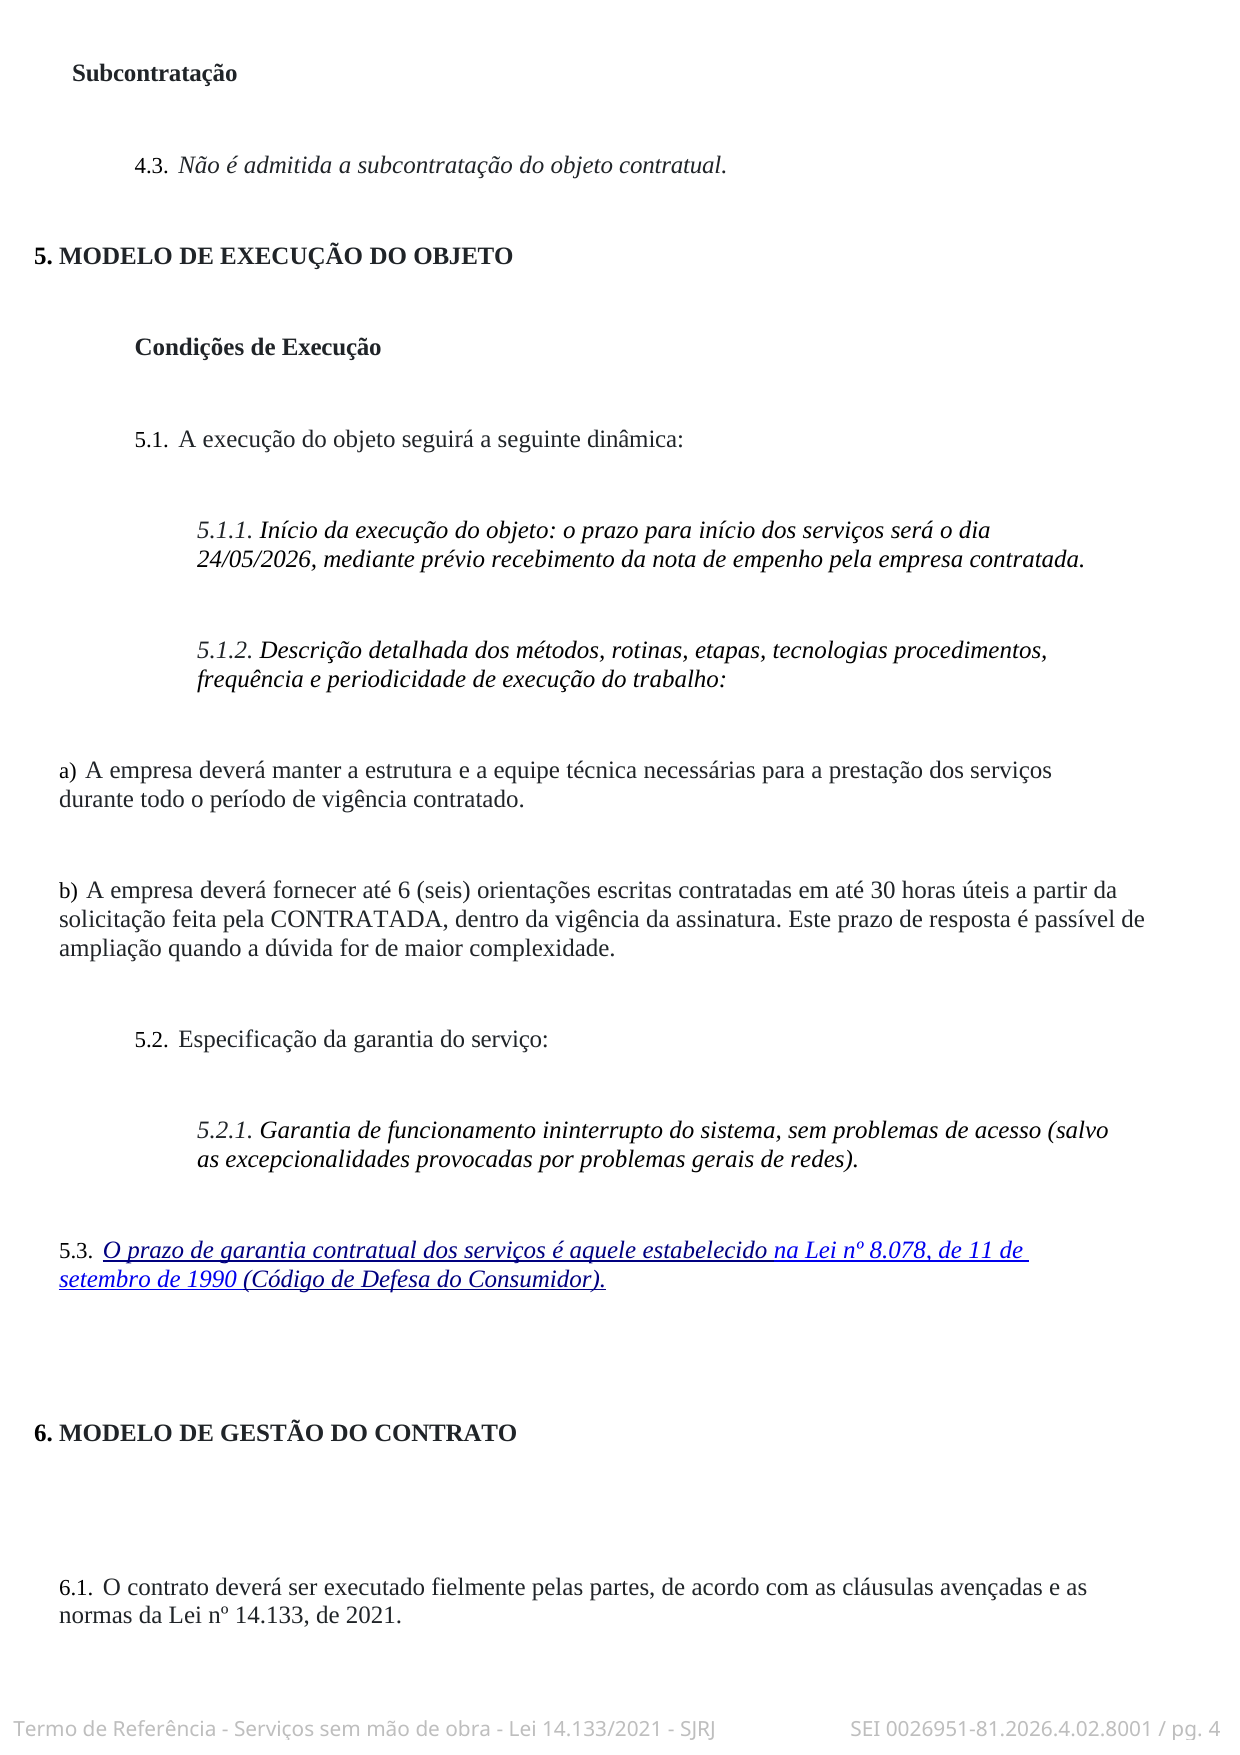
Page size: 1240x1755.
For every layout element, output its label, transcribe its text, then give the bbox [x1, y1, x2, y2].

subtitle Subcontratação [72, 58, 1181, 87]
list A empresa deverá fornecer até 6 (seis) orientações escritas contratadas em até 30 horas úteis a partir da solicitação feita pela CONTRATADA, dentro da vigência da assinatura. Este prazo de resposta é passível de ampliação quando a dúvida for de maior complexidade. [59, 875, 1165, 961]
list Não é admitida a subcontratação do objeto contratual. [134, 150, 1181, 178]
list MODELO DE GESTÃO DO CONTRATO [34, 1418, 1181, 1446]
list O prazo de garantia contratual dos serviços é aquele estabelecido na Lei nº 8.078, de 11 de setembro de 1990 (Código de Defesa do Consumidor). [59, 1235, 1099, 1293]
list MODELO DE EXECUÇÃO DO OBJETO [34, 241, 1181, 270]
list Garantia de funcionamento ininterrupto do sistema, sem problemas de acesso (salvo as excepcionalidades provocadas por problemas gerais de redes). [197, 1115, 1137, 1173]
list O contrato deverá ser executado fielmente pelas partes, de acordo com as cláusulas avençadas e as normas da Lei nº 14.133, de 2021. [59, 1572, 1163, 1629]
list Especificação da garantia do serviço: [134, 1024, 1181, 1053]
subtitle Condições de Execução [134, 332, 1181, 361]
list A empresa deverá manter a estrutura e a equipe técnica necessárias para a prestação dos serviços durante todo o período de vigência contratado. [59, 755, 1102, 812]
list Descrição detalhada dos métodos, rotinas, etapas, tecnologias procedimentos, frequência e periodicidade de execução do trabalho: [197, 635, 1161, 692]
list A execução do objeto seguirá a seguinte dinâmica: [134, 424, 1181, 452]
list Início da execução do objeto: o prazo para início dos serviços será o dia 24/05/2026, mediante prévio recebimento da nota de empenho pela empresa contratada. [197, 515, 1120, 572]
